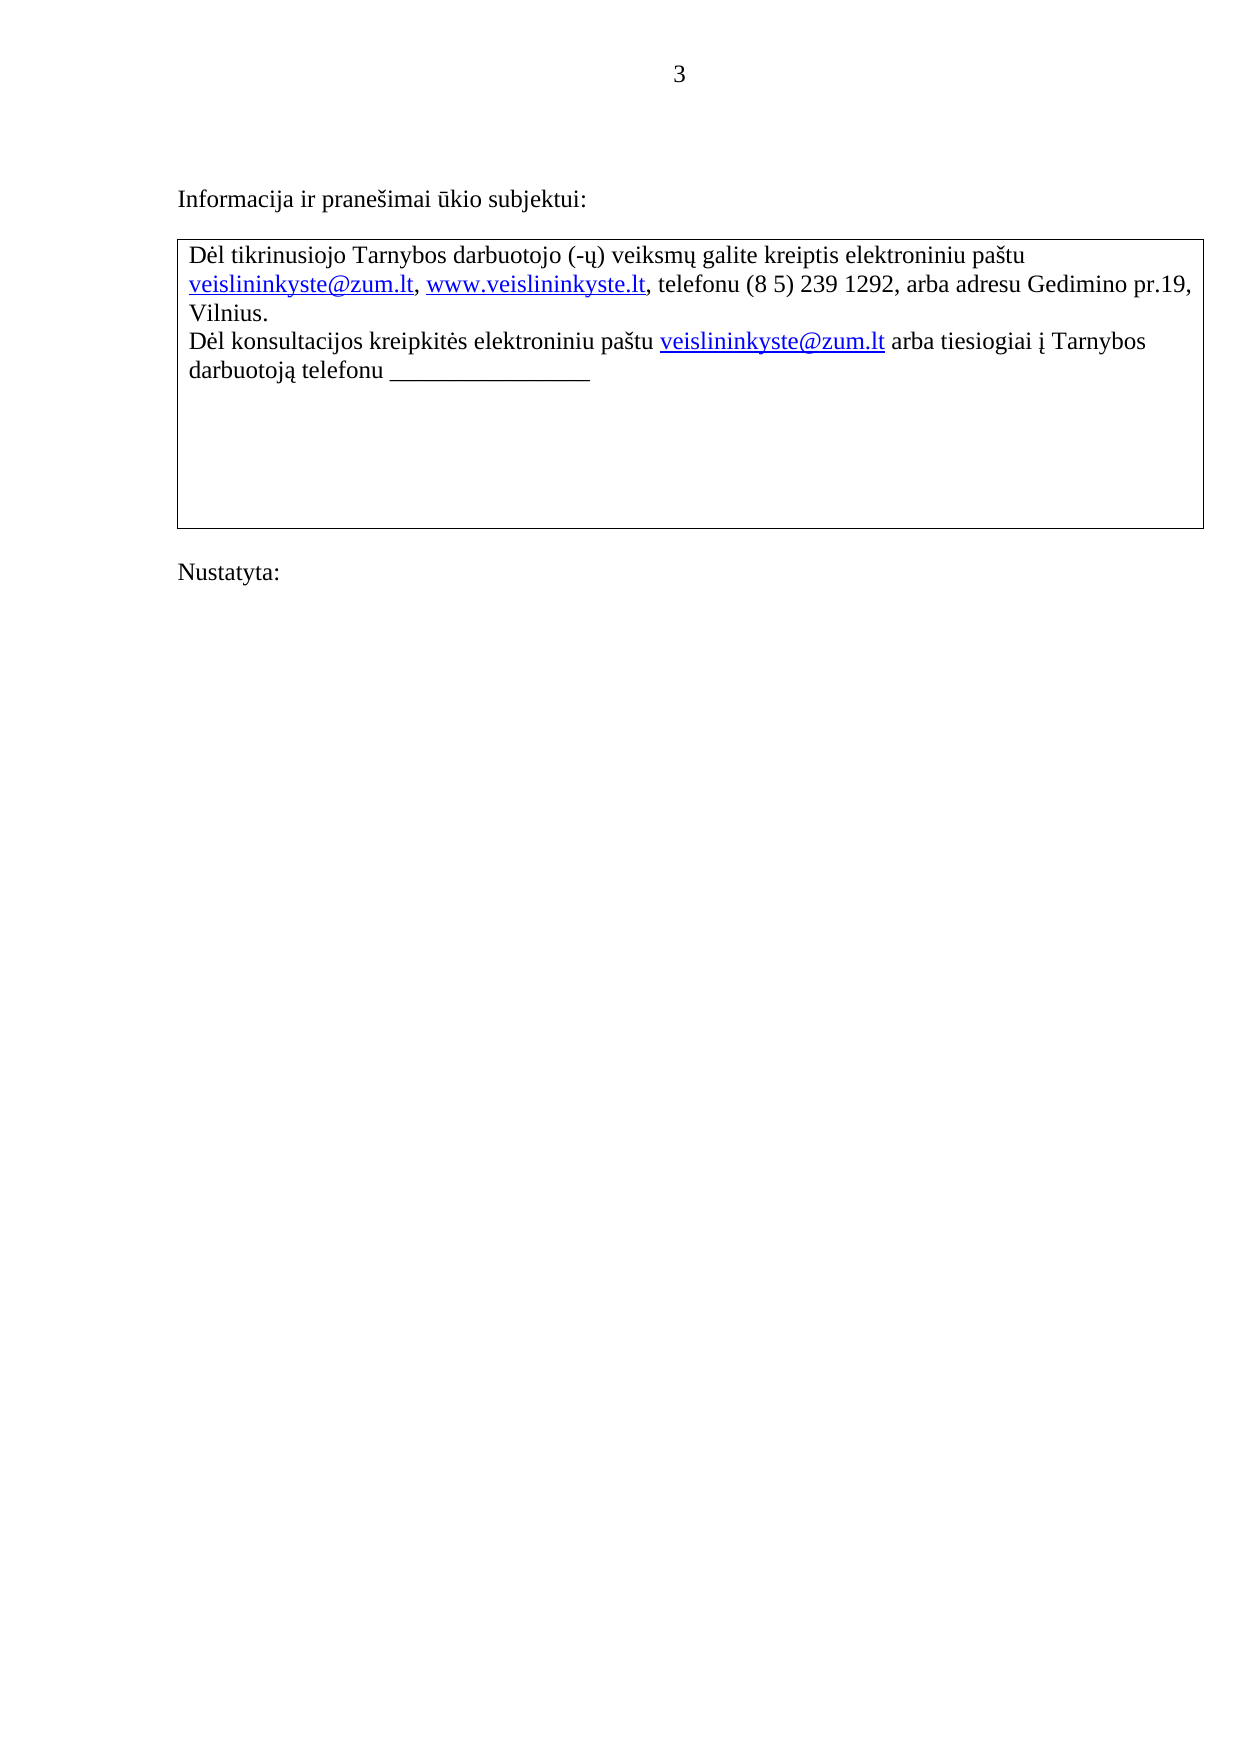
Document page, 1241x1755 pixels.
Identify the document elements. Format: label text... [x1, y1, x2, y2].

table_header Dėl tikrinusiojo Tarnybos darbuotojo (-ų) veiksmų galite kreiptis elektroniniu paštu veislininkyste@zum.lt, www.veislininkyste.lt, telefonu (8 5) 239 1292, arba adresu Gedimino pr.19, Vilnius. Dėl konsultacijos kreipkitės elektroniniu paštu veislininkyste@zum.lt arba tiesiogiai į Tarnybos darbuotoją telefonu ________________ [178, 240, 1203, 528]
text Nustatyta: [177, 557, 1181, 586]
text Informacija ir pranešimai ūkio subjektui: [177, 184, 1181, 213]
